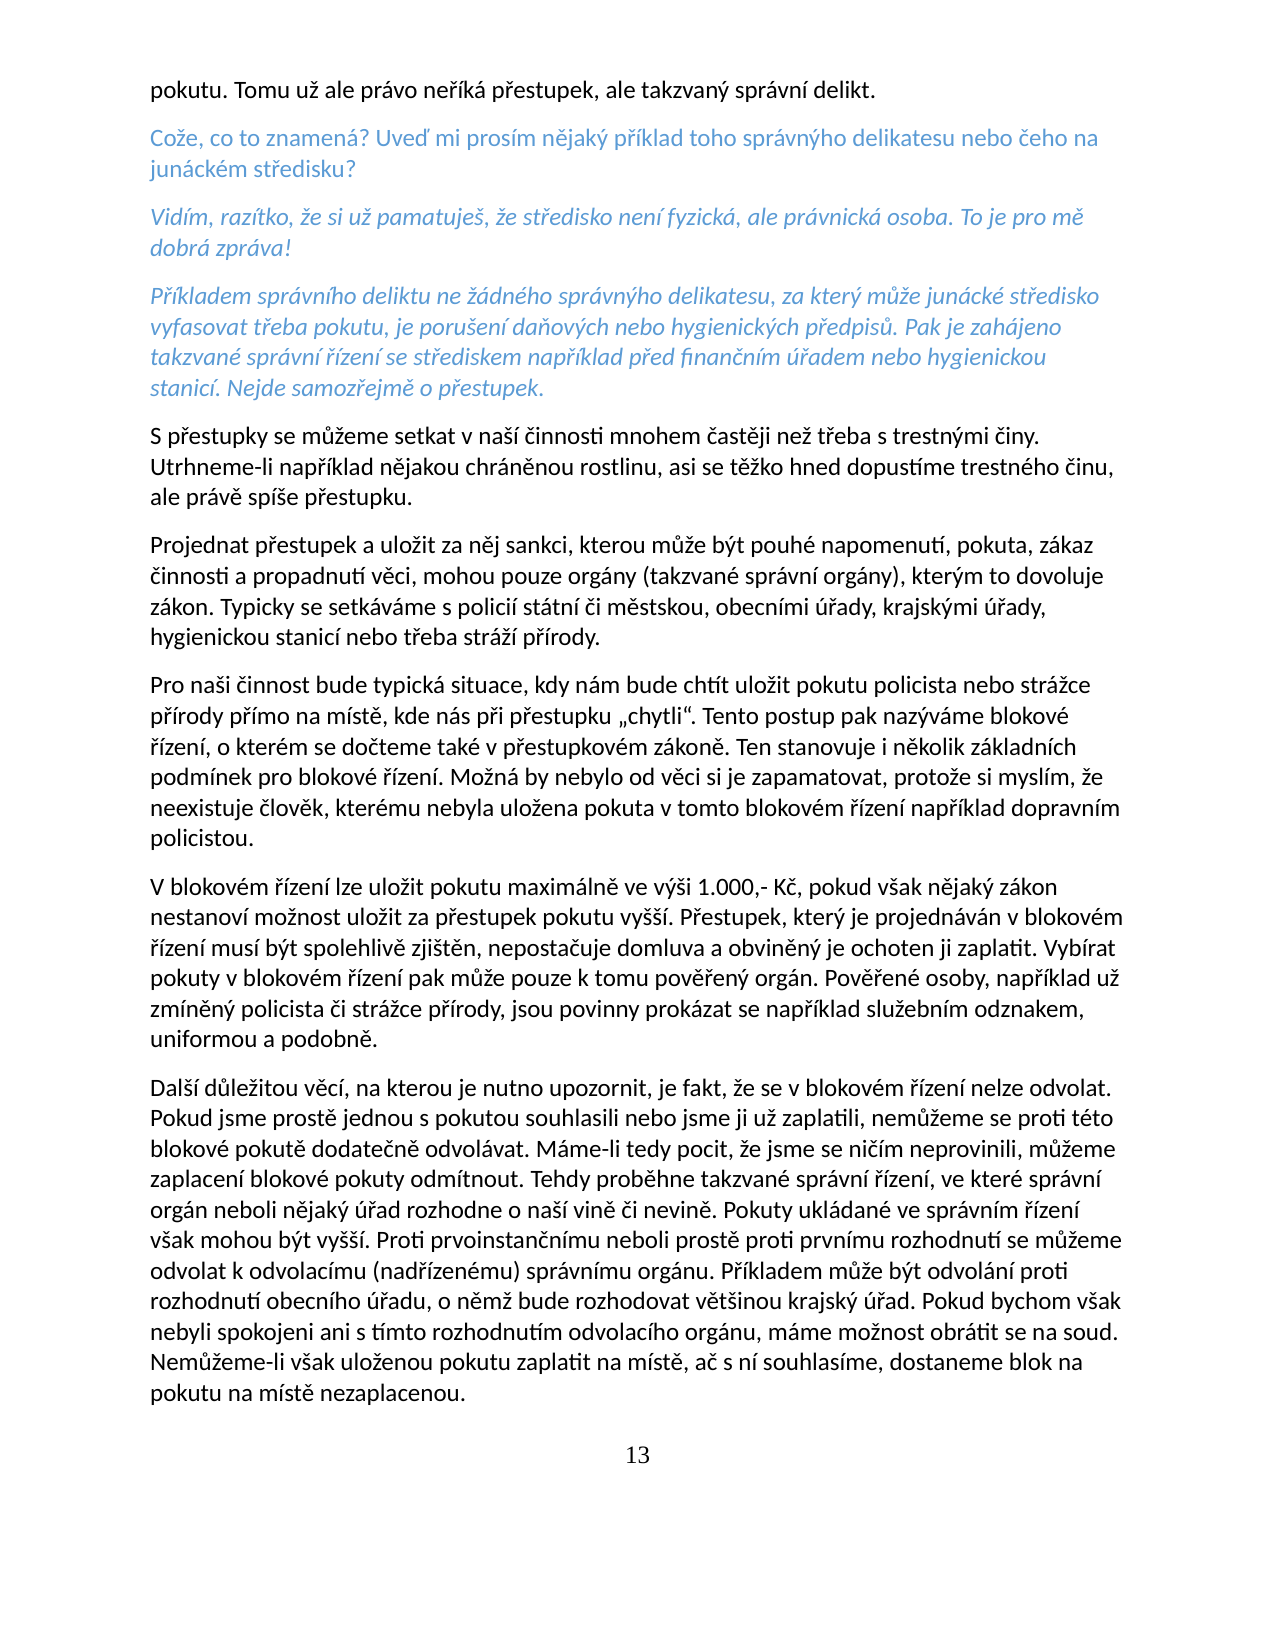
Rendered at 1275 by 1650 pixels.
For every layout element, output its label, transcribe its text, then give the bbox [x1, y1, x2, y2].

text Cože, co to znamená? Uveď mi prosím nějaký příklad toho správnýho delikatesu nebo čeho na junáckém středisku? [150, 122, 1125, 183]
text Pro naši činnost bude typická situace, kdy nám bude chtít uložit pokutu policista nebo strážce přírody přímo na místě, kde nás při přestupku „chytli“. Tento postup pak nazýváme blokové řízení, o kterém se dočteme také v přestupkovém zákoně. Ten stanovuje i několik základních podmínek pro blokové řízení. Možná by nebylo od věci si je zapamatovat, protože si myslím, že neexistuje člověk, kterému nebyla uložena pokuta v tomto blokovém řízení například dopravním policistou. [150, 669, 1125, 853]
text pokutu. Tomu už ale právo neříká přestupek, ale takzvaný správní delikt. [150, 74, 1125, 104]
text Příkladem správního deliktu ne žádného správnýho delikatesu, za který může junácké středisko vyfasovat třeba pokutu, je porušení daňových nebo hygienických předpisů. Pak je zahájeno takzvané správní řízení se střediskem například před finančním úřadem nebo hygienickou stanicí. Nejde samozřejmě o přestupek. [150, 280, 1125, 402]
text Další důležitou věcí, na kterou je nutno upozornit, je fakt, že se v blokovém řízení nelze odvolat. Pokud jsme prostě jednou s pokutou souhlasili nebo jsme ji už zaplatili, nemůžeme se proti této blokové pokutě dodatečně odvolávat. Máme-li tedy pocit, že jsme se ničím neprovinili, můžeme zaplacení blokové pokuty odmítnout. Tehdy proběhne takzvané správní řízení, ve které správní orgán neboli nějaký úřad rozhodne o naší vině či nevině. Pokuty ukládané ve správním řízení však mohou být vyšší. Proti prvoinstančnímu neboli prostě proti prvnímu rozhodnutí se můžeme odvolat k odvolacímu (nadřízenému) správnímu orgánu. Příkladem může být odvolání proti rozhodnutí obecního úřadu, o němž bude rozhodovat většinou krajský úřad. Pokud bychom však nebyli spokojeni ani s tímto rozhodnutím odvolacího orgánu, máme možnost obrátit se na soud. Nemůžeme-li však uloženou pokutu zaplatit na místě, ač s ní souhlasíme, dostaneme blok na pokutu na místě nezaplacenou. [150, 1072, 1125, 1407]
text Vidím, razítko, že si už pamatuješ, že středisko není fyzická, ale právnická osoba. To je pro mě dobrá zpráva! [150, 201, 1125, 262]
text V blokovém řízení lze uložit pokutu maximálně ve výši 1.000,- Kč, pokud však nějaký zákon nestanoví možnost uložit za přestupek pokutu vyšší. Přestupek, který je projednáván v blokovém řízení musí být spolehlivě zjištěn, nepostačuje domluva a obviněný je ochoten ji zaplatit. Vybírat pokuty v blokovém řízení pak může pouze k tomu pověřený orgán. Pověřené osoby, například už zmíněný policista či strážce přírody, jsou povinny prokázat se například služebním odznakem, uniformou a podobně. [150, 871, 1125, 1054]
text Projednat přestupek a uložit za něj sankci, kterou může být pouhé napomenutí, pokuta, zákaz činnosti a propadnutí věci, mohou pouze orgány (takzvané správní orgány), kterým to dovoluje zákon. Typicky se setkáváme s policií státní či městskou, obecními úřady, krajskými úřady, hygienickou stanicí nebo třeba stráží přírody. [150, 529, 1125, 652]
text S přestupky se můžeme setkat v naší činnosti mnohem častěji než třeba s trestnými činy. Utrhneme-li například nějakou chráněnou rostlinu, asi se těžko hned dopustíme trestného činu, ale právě spíše přestupku. [150, 420, 1125, 512]
